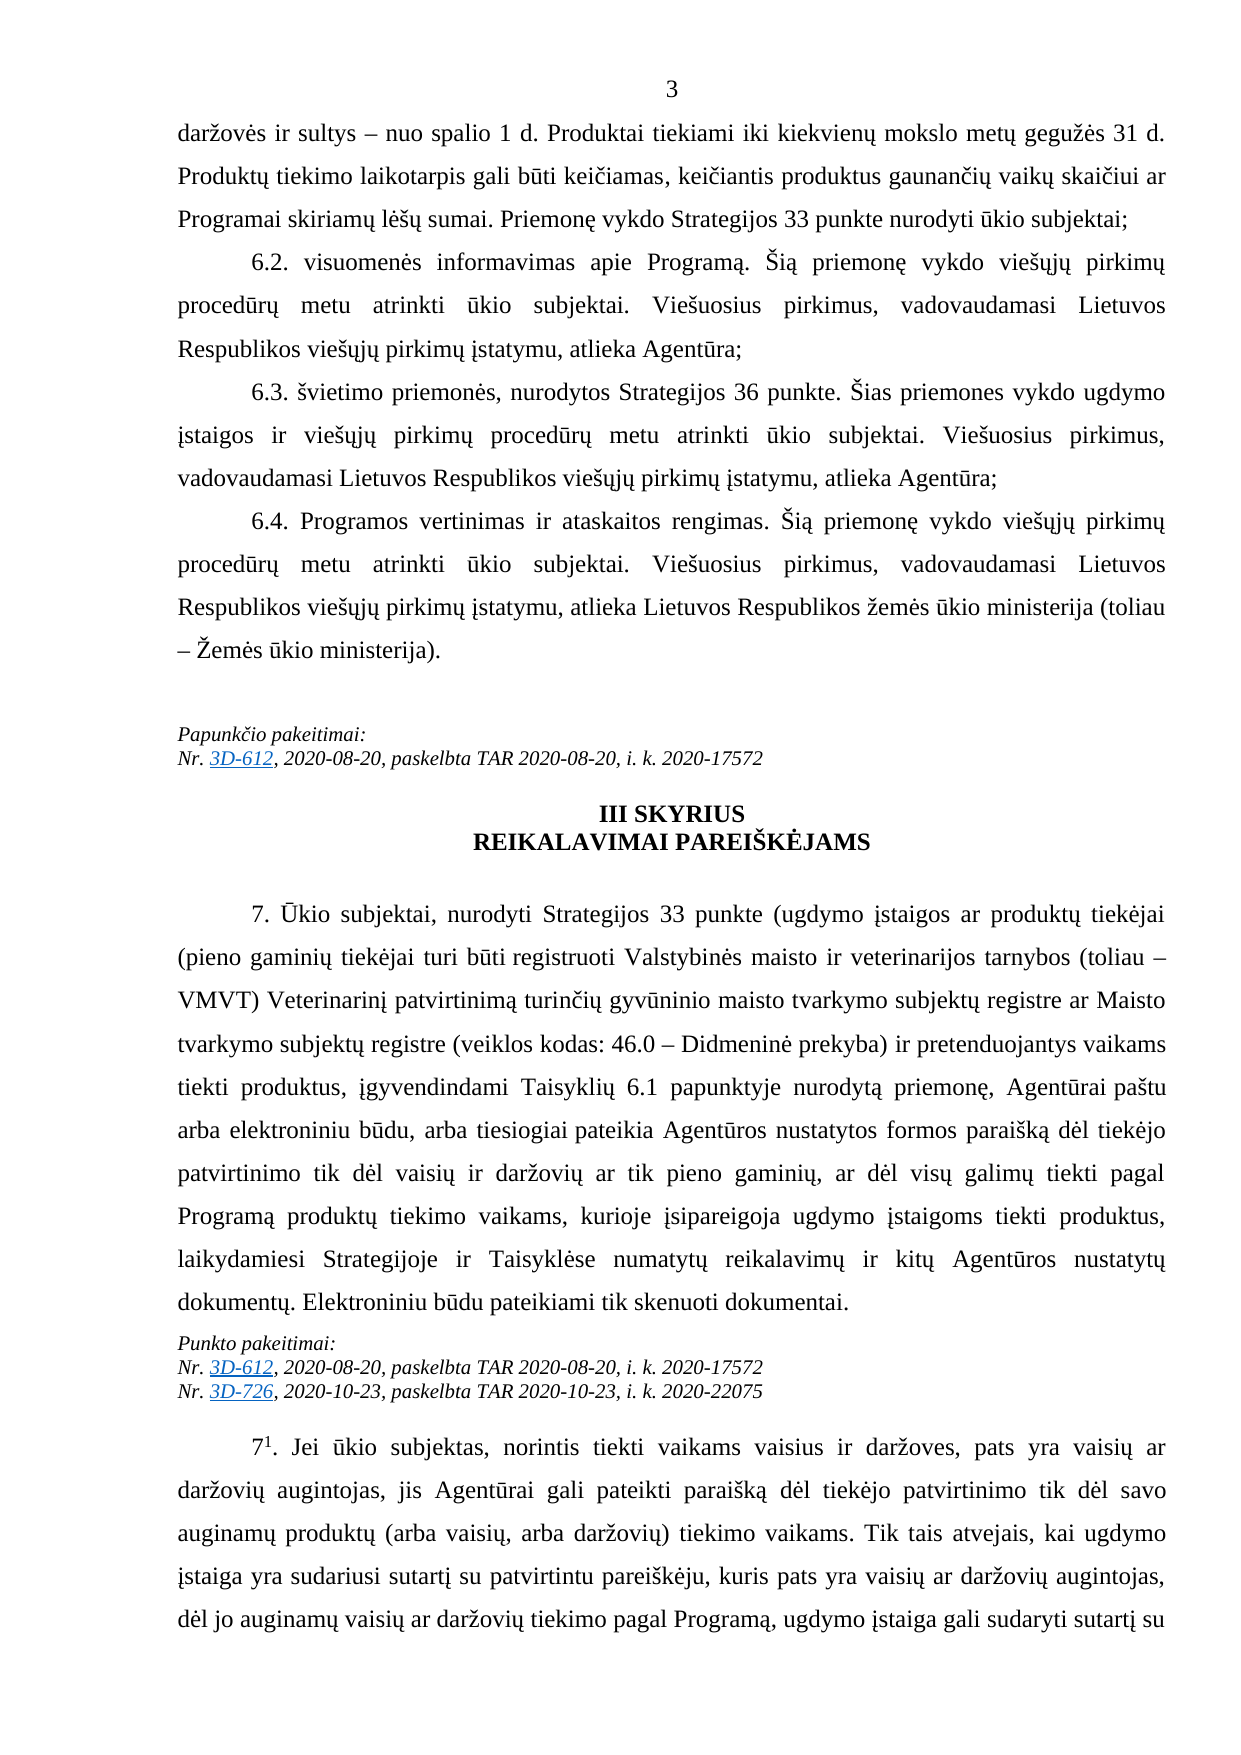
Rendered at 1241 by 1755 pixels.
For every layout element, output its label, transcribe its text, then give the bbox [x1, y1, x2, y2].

text Punkto pakeitimai: [177, 1331, 1166, 1355]
text daržovės ir sultys – nuo spalio 1 d. Produktai tiekiami iki kiekvienų mokslo metų gegužės 31 d. Produktų tiekimo laikotarpis gali būti keičiamas, keičiantis produktus gaunančių vaikų skaičiui ar Programai skiriamų lėšų sumai. Priemonę vykdo Strategijos 33 punkte nurodyti ūkio subjektai; [177, 118, 1166, 233]
text REIKALAVIMAI PAREIŠKĖJAMS [177, 827, 1166, 856]
text III SKYRIUS [177, 799, 1166, 827]
text 7. Ūkio subjektai, nurodyti Strategijos 33 punkte (ugdymo įstaigos ar produktų tiekėjai (pieno gaminių tiekėjai turi būti registruoti Valstybinės maisto ir veterinarijos tarnybos (toliau – VMVT) Veterinarinį patvirtinimą turinčių gyvūninio maisto tvarkymo subjektų registre ar Maisto tvarkymo subjektų registre (veiklos kodas: 46.0 – Didmeninė prekyba) ir pretenduojantys vaikams tiekti produktus, įgyvendindami Taisyklių 6.1 papunktyje nurodytą priemonę, Agentūrai paštu arba elektroniniu būdu, arba tiesiogiai pateikia Agentūros nustatytos formos paraišką dėl tiekėjo patvirtinimo tik dėl vaisių ir daržovių ar tik pieno gaminių, ar dėl visų galimų tiekti pagal Programą produktų tiekimo vaikams, kurioje įsipareigoja ugdymo įstaigoms tiekti produktus, laikydamiesi Strategijoje ir Taisyklėse numatytų reikalavimų ir kitų Agentūros nustatytų dokumentų. Elektroniniu būdu pateikiami tik skenuoti dokumentai. [177, 899, 1166, 1316]
text 71. Jei ūkio subjektas, norintis tiekti vaikams vaisius ir daržoves, pats yra vaisių ar daržovių augintojas, jis Agentūrai gali pateikti paraišką dėl tiekėjo patvirtinimo tik dėl savo auginamų produktų (arba vaisių, arba daržovių) tiekimo vaikams. Tik tais atvejais, kai ugdymo įstaiga yra sudariusi sutartį su patvirtintu pareiškėju, kuris pats yra vaisių ar daržovių augintojas, dėl jo auginamų vaisių ar daržovių tiekimo pagal Programą, ugdymo įstaiga gali sudaryti sutartį su [177, 1432, 1166, 1633]
text 6.2. visuomenės informavimas apie Programą. Šią priemonę vykdo viešųjų pirkimų procedūrų metu atrinkti ūkio subjektai. Viešuosius pirkimus, vadovaudamasi Lietuvos Respublikos viešųjų pirkimų įstatymu, atlieka Agentūra; [177, 247, 1166, 362]
text 6.4. Programos vertinimas ir ataskaitos rengimas. Šią priemonę vykdo viešųjų pirkimų procedūrų metu atrinkti ūkio subjektai. Viešuosius pirkimus, vadovaudamasi Lietuvos Respublikos viešųjų pirkimų įstatymu, atlieka Lietuvos Respublikos žemės ūkio ministerija (toliau – Žemės ūkio ministerija). [177, 506, 1166, 664]
text 6.3. švietimo priemonės, nurodytos Strategijos 36 punkte. Šias priemones vykdo ugdymo įstaigos ir viešųjų pirkimų procedūrų metu atrinkti ūkio subjektai. Viešuosius pirkimus, vadovaudamasi Lietuvos Respublikos viešųjų pirkimų įstatymu, atlieka Agentūra; [177, 377, 1166, 492]
text Nr. 3D-612, 2020-08-20, paskelbta TAR 2020-08-20, i. k. 2020-17572 [177, 1355, 1166, 1379]
text Nr. 3D-726, 2020-10-23, paskelbta TAR 2020-10-23, i. k. 2020-22075 [177, 1379, 1166, 1403]
text Nr. 3D-612, 2020-08-20, paskelbta TAR 2020-08-20, i. k. 2020-17572 [177, 746, 1166, 770]
text Papunkčio pakeitimai: [177, 722, 1166, 746]
